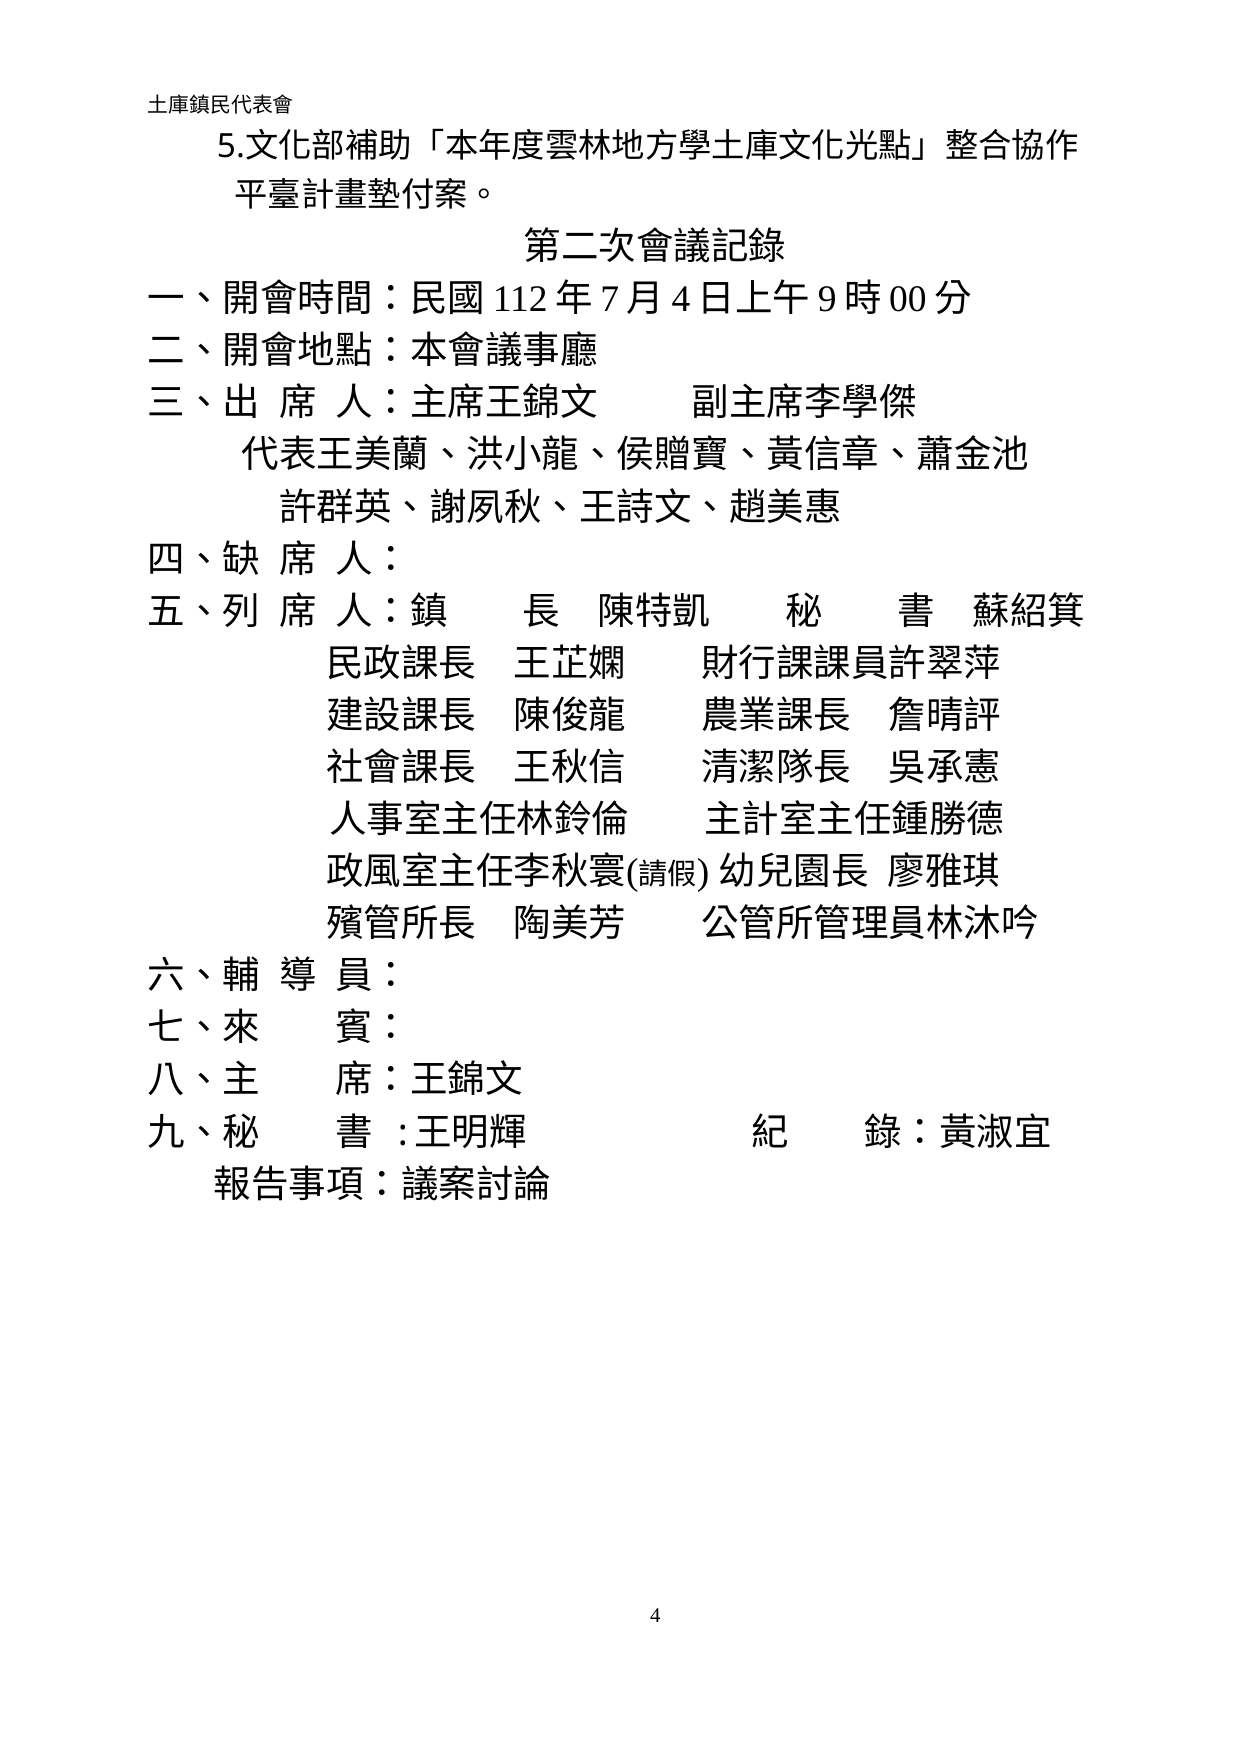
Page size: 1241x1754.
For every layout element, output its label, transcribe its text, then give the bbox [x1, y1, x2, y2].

text 六、輔 導 員： [148, 947, 1162, 999]
list 人事室主任林鈴倫 主計室主任鍾勝德 [177, 791, 1162, 843]
text 四、缺 席 人： [148, 530, 1162, 582]
text 第二次會議記錄 [148, 216, 1162, 270]
text 七、來 賓： [148, 999, 1162, 1051]
text 三、出 席 人：主席王錦文 副主席李學傑 [148, 374, 1162, 426]
text 平臺計畫墊付案。 [148, 167, 1162, 216]
list 民政課長 王芷嫻 財行課課員許翠萍 [166, 634, 1162, 687]
list 代表王美蘭、洪小龍、侯贈寶、黃信章、蕭金池 [148, 426, 1162, 478]
text 5.文化部補助「本年度雲林地方學土庫文化光點」整合協作 [148, 119, 1162, 167]
text 八、主 席：王錦文 [148, 1051, 1162, 1103]
list 社會課長 王秋信 清潔隊長 吳承憲 [166, 739, 1162, 791]
list 許群英、謝夙秋、王詩文、趙美惠 [148, 478, 1162, 530]
list 政風室主任李秋寰(請假) 幼兒園長 廖雅琪 [166, 843, 1162, 895]
text 一、開會時間：民國112年7月4日上午9時00分 [148, 270, 1162, 322]
text 九、秘 書 :王明輝 紀 錄：黃淑宜 [148, 1103, 1162, 1155]
text 五、列 席 人：鎮 長 陳特凱 秘 書 蘇紹箕 [148, 582, 1162, 634]
list 建設課長 陳俊龍 農業課長 詹晴評 [166, 687, 1162, 739]
list 殯管所長 陶美芳 公管所管理員林沐吟 [166, 895, 1162, 947]
text 二、開會地點：本會議事廳 [148, 322, 1162, 374]
text 報告事項：議案討論 [148, 1155, 1162, 1207]
